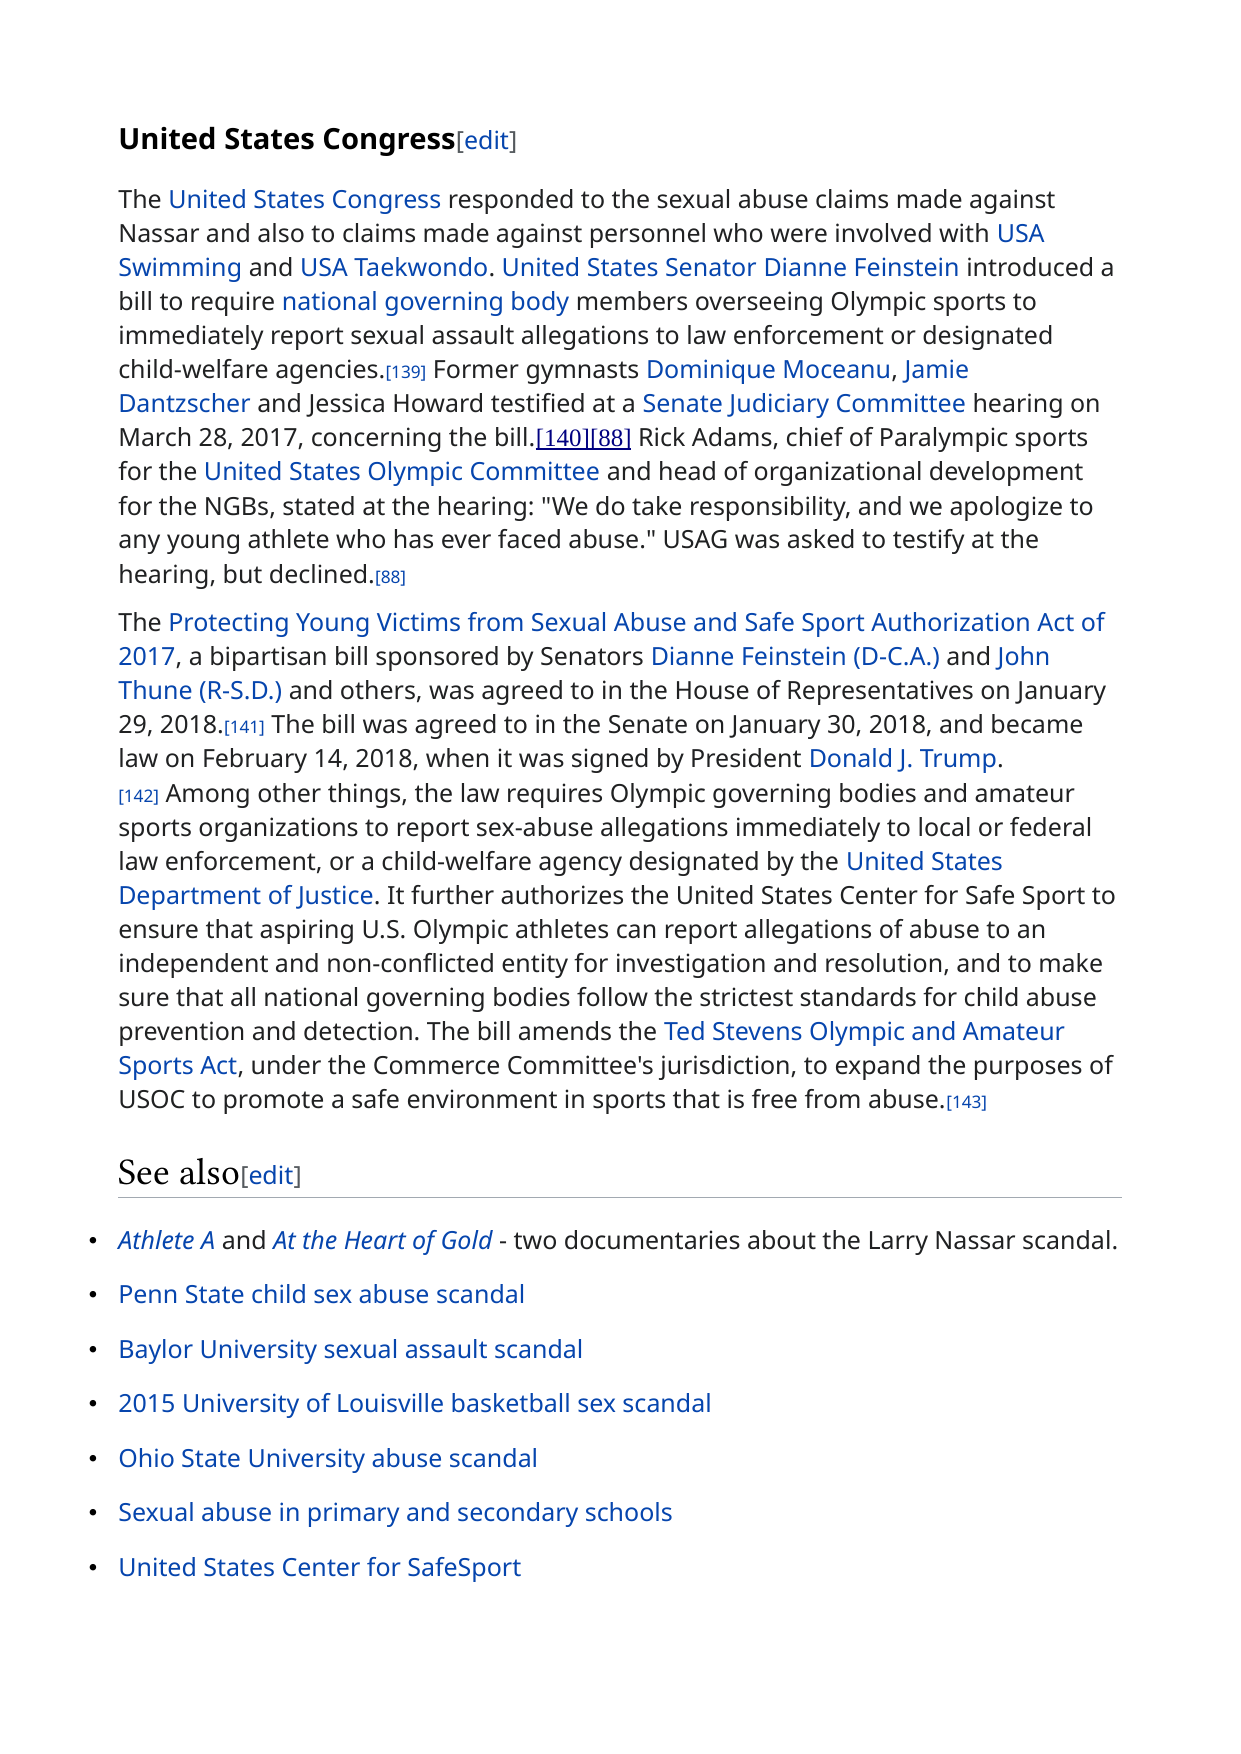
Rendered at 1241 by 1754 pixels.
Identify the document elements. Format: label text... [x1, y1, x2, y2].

list Ohio State University abuse scandal [118, 1440, 1122, 1474]
list Sexual abuse in primary and secondary schools [118, 1495, 1122, 1529]
list Penn State child sex abuse scandal [118, 1277, 1122, 1311]
subtitle See also[edit] [118, 1151, 1122, 1197]
text The United States Congress responded to the sexual abuse claims made against Nassar and also to claims made against personnel who were involved with USA Swimming and USA Taekwondo. United States Senator Dianne Feinstein introduced a bill to require national governing body members overseeing Olympic sports to immediately report sexual assault allegations to law enforcement or designated child-welfare agencies.[139] Former gymnasts Dominique Moceanu, Jamie Dantzscher and Jessica Howard testified at a Senate Judiciary Committee hearing on March 28, 2017, concerning the bill.[140][88] Rick Adams, chief of Paralympic sports for the United States Olympic Committee and head of organizational development for the NGBs, stated at the hearing: "We do take responsibility, and we apologize to any young athlete who has ever faced abuse." USAG was asked to testify at the hearing, but declined.[88] [118, 182, 1122, 590]
list Athlete A and At the Heart of Gold - two documentaries about the Larry Nassar scandal. [118, 1222, 1122, 1256]
list United States Center for SafeSport [118, 1549, 1122, 1583]
list 2015 University of Louisville basketball sex scandal [118, 1386, 1122, 1420]
text The Protecting Young Victims from Sexual Abuse and Safe Sport Authorization Act of 2017, a bipartisan bill sponsored by Senators Dianne Feinstein (D-C.A.) and John Thune (R-S.D.) and others, was agreed to in the House of Representatives on January 29, 2018.[141] The bill was agreed to in the Senate on January 30, 2018, and became law on February 14, 2018, when it was signed by President Donald J. Trump.[142] Among other things, the law requires Olympic governing bodies and amateur sports organizations to report sex-abuse allegations immediately to local or federal law enforcement, or a child-welfare agency designated by the United States Department of Justice. It further authorizes the United States Center for Safe Sport to ensure that aspiring U.S. Olympic athletes can report allegations of abuse to an independent and non-conflicted entity for investigation and resolution, and to make sure that all national governing bodies follow the strictest standards for child abuse prevention and detection. The bill amends the Ted Stevens Olympic and Amateur Sports Act, under the Commerce Committee's jurisdiction, to expand the purposes of USOC to promote a safe environment in sports that is free from abuse.[143] [118, 605, 1122, 1116]
list Baylor University sexual assault scandal [118, 1331, 1122, 1365]
subtitle United States Congress[edit] [118, 118, 1122, 158]
